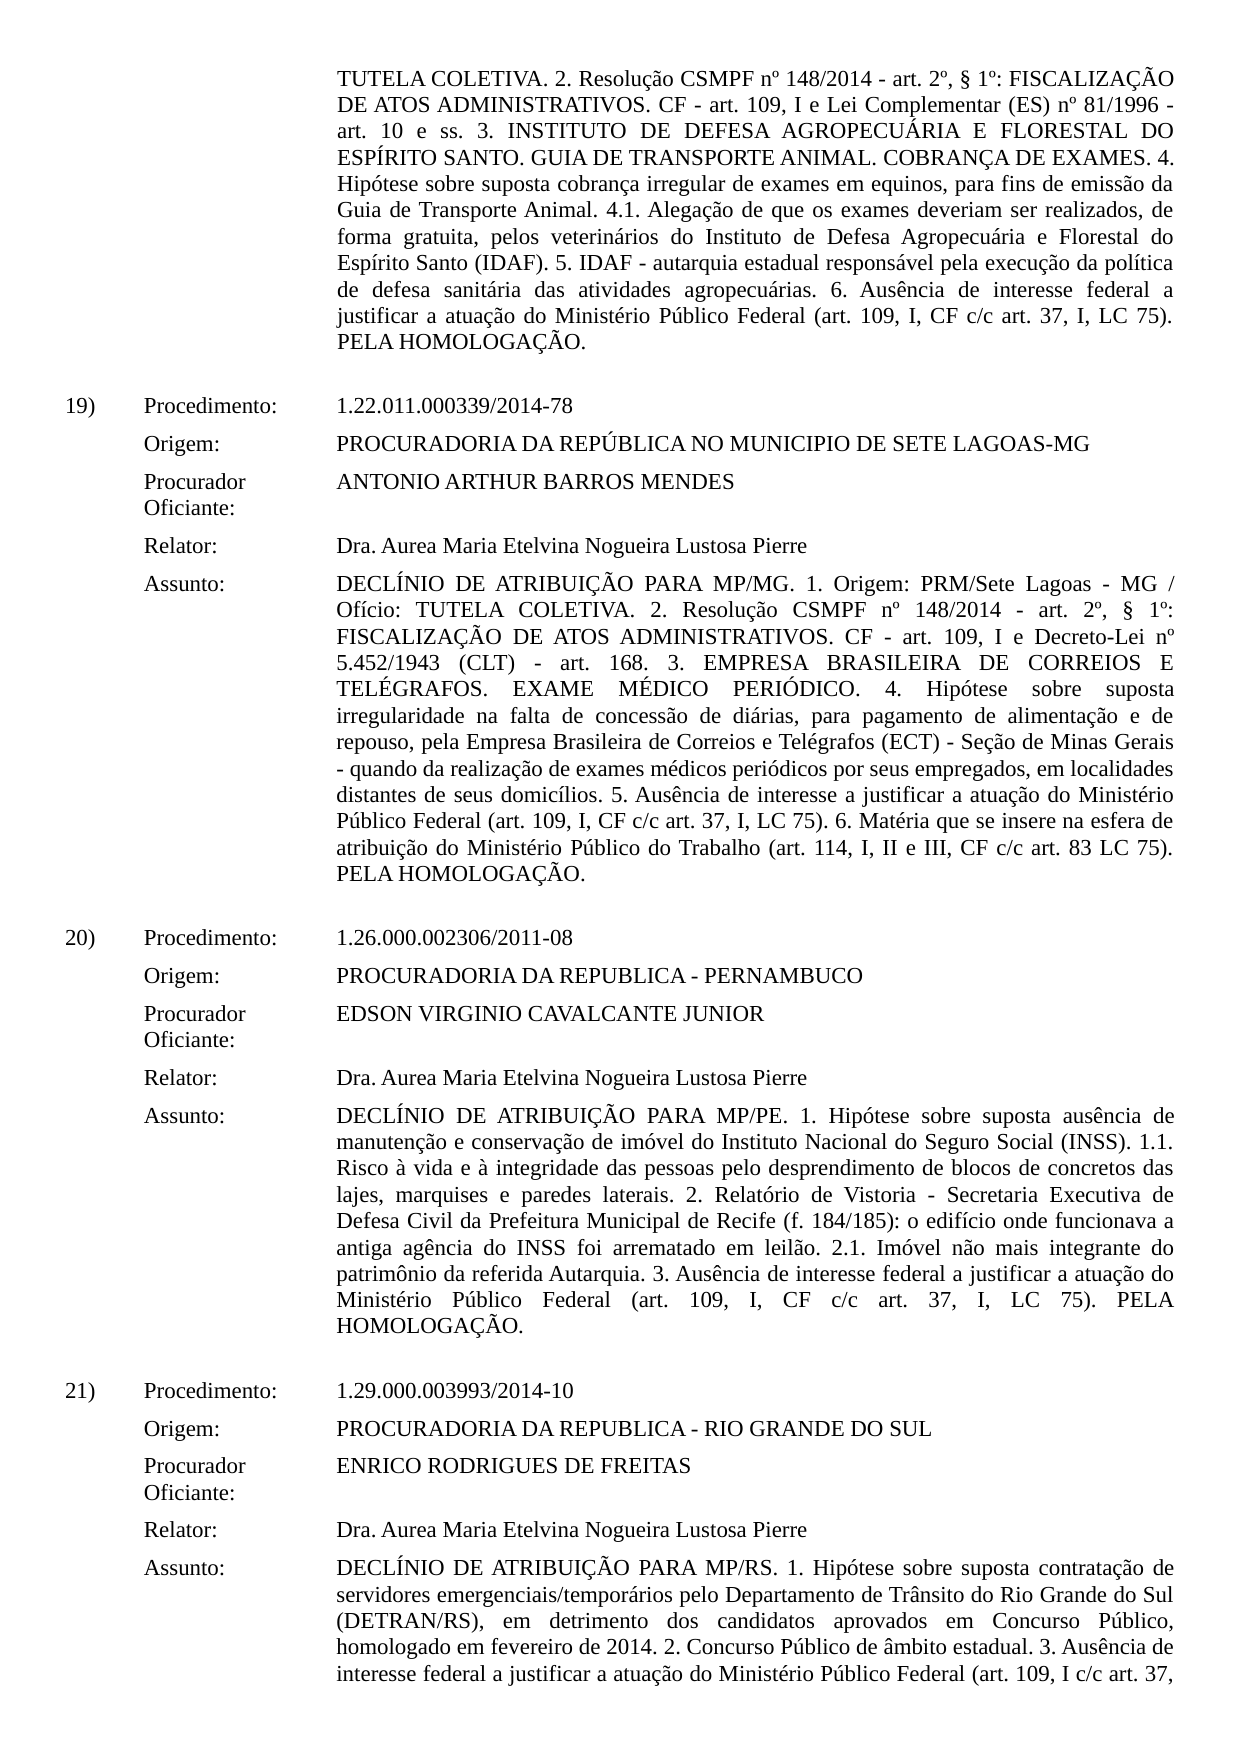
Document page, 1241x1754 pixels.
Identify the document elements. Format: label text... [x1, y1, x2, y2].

table_header [59, 387, 138, 424]
table_cell [59, 1096, 138, 1345]
table_cell [59, 1549, 138, 1692]
table_cell [139, 59, 331, 360]
table_header 1.22.011.000339/2014-78 [330, 387, 1181, 424]
table_cell DECLÍNIO DE ATRIBUIÇÃO PARA MP/RS. 1. Hipótese sobre suposta contratação de servidores emergenciais/temporários pelo Departamento de Trânsito do Rio Grande do Sul (DETRAN/RS), em detrimento dos candidatos aprovados em Concurso Público, homologado em fevereiro de 2014. 2. Concurso Público de âmbito estadual. 3. Ausência de interesse federal a justificar a atuação do Ministério Público Federal (art. 109, I c/c art. 37, [330, 1549, 1181, 1692]
table_cell PROCURADORIA DA REPUBLICA - RIO GRANDE DO SUL [330, 1409, 1181, 1447]
table_header Procedimento: [138, 919, 330, 956]
table_cell DECLÍNIO DE ATRIBUIÇÃO PARA MP/PE. 1. Hipótese sobre suposta ausência de manutenção e conservação de imóvel do Instituto Nacional do Seguro Social (INSS). 1.1. Risco à vida e à integridade das pessoas pelo desprendimento de blocos de concretos das lajes, marquises e paredes laterais. 2. Relatório de Vistoria - Secretaria Executiva de Defesa Civil da Prefeitura Municipal de Recife (f. 184/185): o edifício onde funcionava a antiga agência do INSS foi arrematado em leilão. 2.1. Imóvel não mais integrante do patrimônio da referida Autarquia. 3. Ausência de interesse federal a justificar a atuação do Ministério Público Federal (art. 109, I, CF c/c art. 37, I, LC 75). PELA HOMOLOGAÇÃO. [330, 1096, 1181, 1345]
table_cell Procurador Oficiante: [138, 463, 330, 527]
table_cell [59, 1409, 138, 1447]
table_cell [59, 564, 138, 892]
table_cell Procurador Oficiante: [138, 994, 330, 1058]
table_header Procedimento: [138, 1371, 330, 1409]
table_cell Procurador Oficiante: [138, 1447, 330, 1511]
table_cell [59, 425, 138, 462]
table_cell [59, 1447, 138, 1511]
table_cell [59, 527, 138, 564]
table_cell [59, 1511, 138, 1549]
table_cell Assunto: [138, 564, 330, 892]
table_cell Dra. Aurea Maria Etelvina Nogueira Lustosa Pierre [330, 1058, 1181, 1096]
table_cell Origem: [138, 1409, 330, 1447]
table_cell [59, 994, 138, 1058]
table_cell ANTONIO ARTHUR BARROS MENDES [330, 463, 1181, 527]
table_cell Assunto: [138, 1096, 330, 1345]
table_cell PROCURADORIA DA REPUBLICA - PERNAMBUCO [330, 956, 1181, 994]
table_cell DECLÍNIO DE ATRIBUIÇÃO PARA MP/MG. 1. Origem: PRM/Sete Lagoas - MG / Ofício: TUTELA COLETIVA. 2. Resolução CSMPF nº 148/2014 - art. 2º, § 1º: FISCALIZAÇÃO DE ATOS ADMINISTRATIVOS. CF - art. 109, I e Decreto-Lei nº 5.452/1943 (CLT) - art. 168. 3. EMPRESA BRASILEIRA DE CORREIOS E TELÉGRAFOS. EXAME MÉDICO PERIÓDICO. 4. Hipótese sobre suposta irregularidade na falta de concessão de diárias, para pagamento de alimentação e de repouso, pela Empresa Brasileira de Correios e Telégrafos (ECT) - Seção de Minas Gerais - quando da realização de exames médicos periódicos por seus empregados, em localidades distantes de seus domicílios. 5. Ausência de interesse a justificar a atuação do Ministério Público Federal (art. 109, I, CF c/c art. 37, I, LC 75). 6. Matéria que se insere na esfera de atribuição do Ministério Público do Trabalho (art. 114, I, II e III, CF c/c art. 83 LC 75). PELA HOMOLOGAÇÃO. [330, 564, 1181, 892]
table_cell [58, 59, 139, 360]
table_cell [59, 463, 138, 527]
table_cell Relator: [138, 1511, 330, 1549]
table_cell Dra. Aurea Maria Etelvina Nogueira Lustosa Pierre [330, 1511, 1181, 1549]
table_cell PROCURADORIA DA REPÚBLICA NO MUNICIPIO DE SETE LAGOAS-MG [330, 425, 1181, 462]
table_cell ENRICO RODRIGUES DE FREITAS [330, 1447, 1181, 1511]
table_cell Assunto: [138, 1549, 330, 1692]
table_header 1.26.000.002306/2011-08 [330, 919, 1181, 956]
table_header 1.29.000.003993/2014-10 [330, 1371, 1181, 1409]
table_cell Relator: [138, 1058, 330, 1096]
table_cell EDSON VIRGINIO CAVALCANTE JUNIOR [330, 994, 1181, 1058]
table_cell [59, 956, 138, 994]
table_cell TUTELA COLETIVA. 2. Resolução CSMPF nº 148/2014 - art. 2º, § 1º: FISCALIZAÇÃO DE ATOS ADMINISTRATIVOS. CF - art. 109, I e Lei Complementar (ES) nº 81/1996 - art. 10 e ss. 3. INSTITUTO DE DEFESA AGROPECUÁRIA E FLORESTAL DO ESPÍRITO SANTO. GUIA DE TRANSPORTE ANIMAL. COBRANÇA DE EXAMES. 4. Hipótese sobre suposta cobrança irregular de exames em equinos, para fins de emissão da Guia de Transporte Animal. 4.1. Alegação de que os exames deveriam ser realizados, de forma gratuita, pelos veterinários do Instituto de Defesa Agropecuária e Florestal do Espírito Santo (IDAF). 5. IDAF - autarquia estadual responsável pela execução da política de defesa sanitária das atividades agropecuárias. 6. Ausência de interesse federal a justificar a atuação do Ministério Público Federal (art. 109, I, CF c/c art. 37, I, LC 75). PELA HOMOLOGAÇÃO. [331, 59, 1181, 360]
table_header [59, 1371, 138, 1409]
table_cell Origem: [138, 425, 330, 462]
table_cell [59, 1058, 138, 1096]
table_header Procedimento: [138, 387, 330, 424]
table_cell Relator: [138, 527, 330, 564]
table_cell Origem: [138, 956, 330, 994]
table_header [59, 919, 138, 956]
table_cell Dra. Aurea Maria Etelvina Nogueira Lustosa Pierre [330, 527, 1181, 564]
